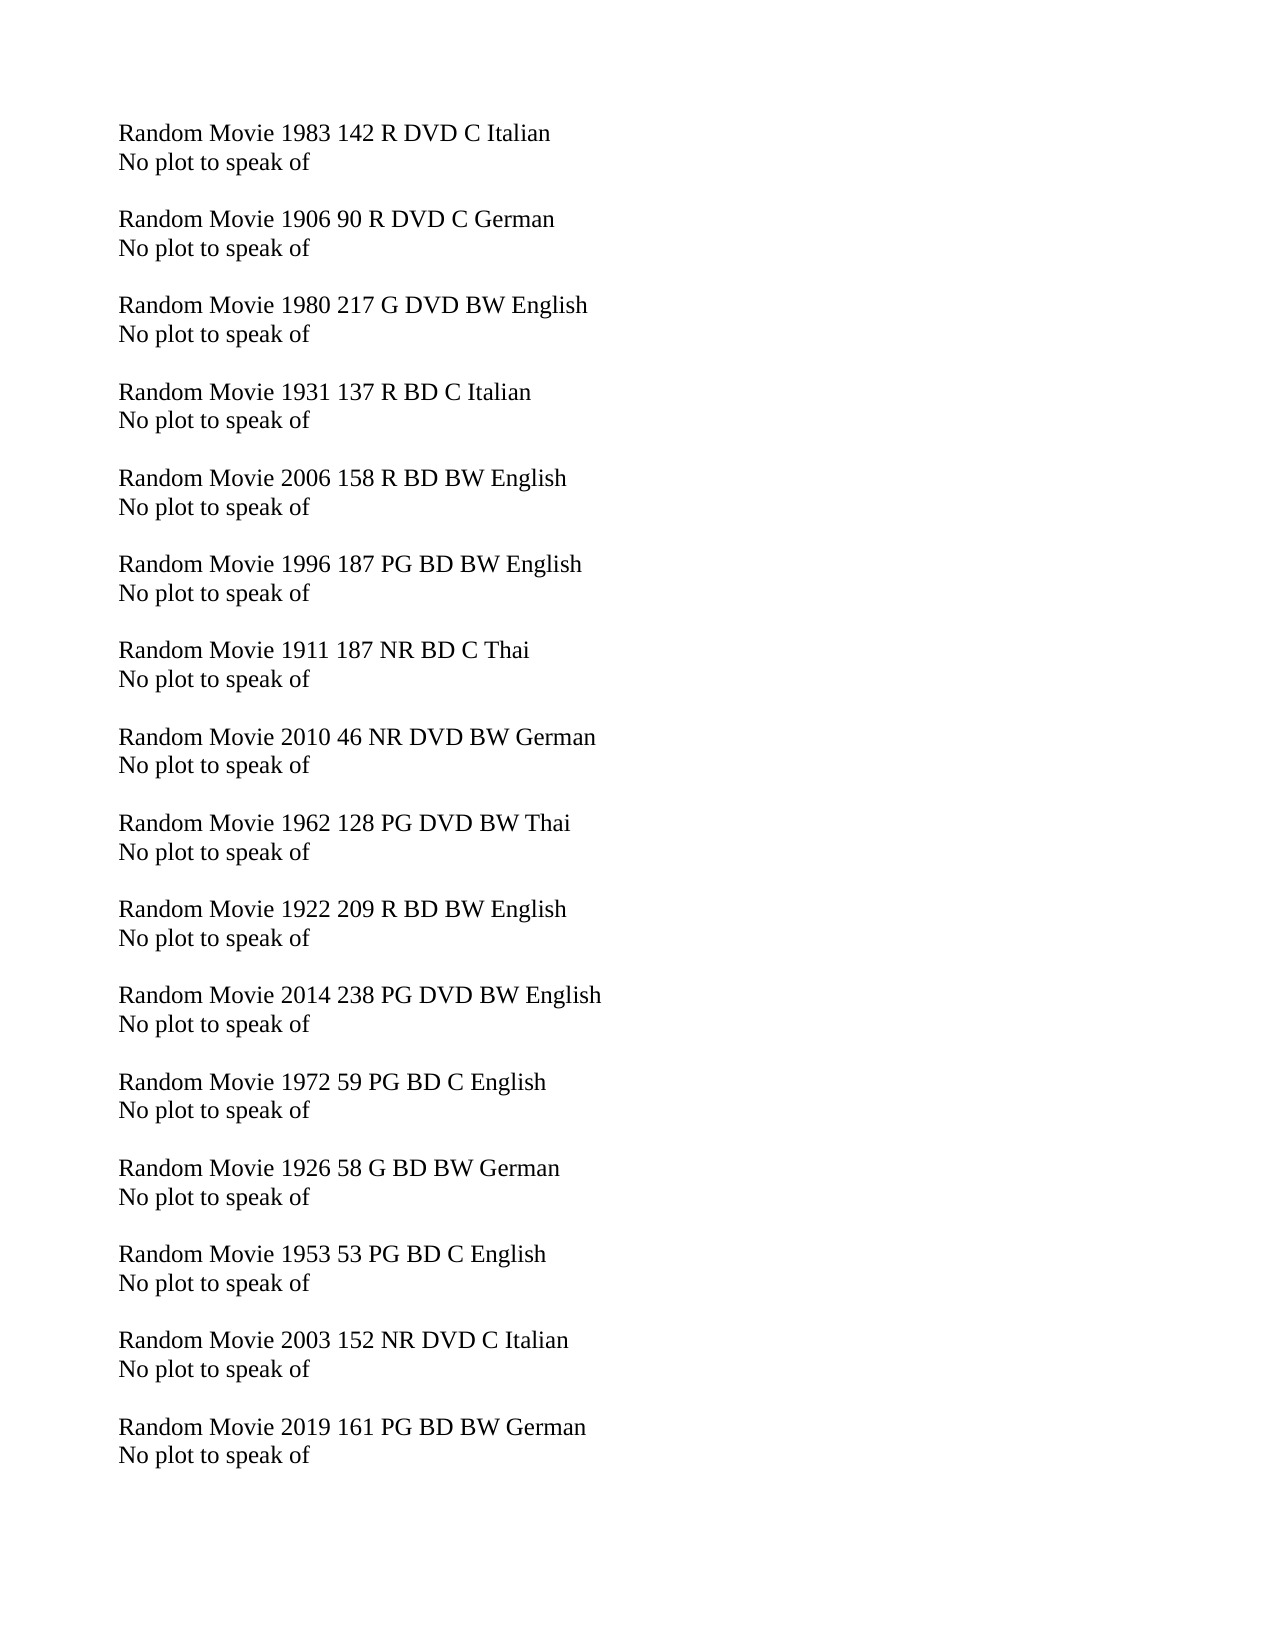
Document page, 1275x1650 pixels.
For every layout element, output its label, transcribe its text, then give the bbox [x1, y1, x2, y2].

text No plot to speak of [118, 578, 1157, 607]
text Random Movie 2019 161 PG BD BW German [118, 1412, 1157, 1441]
text Random Movie 2003 152 NR DVD C Italian [118, 1326, 1157, 1354]
text No plot to speak of [118, 406, 1157, 434]
text No plot to speak of [118, 923, 1157, 952]
text No plot to speak of [118, 1354, 1157, 1383]
text Random Movie 2014 238 PG DVD BW English [118, 981, 1157, 1009]
text Random Movie 2006 158 R BD BW English [118, 463, 1157, 492]
text Random Movie 1972 59 PG BD C English [118, 1067, 1157, 1096]
text No plot to speak of [118, 1096, 1157, 1124]
text No plot to speak of [118, 147, 1157, 176]
text Random Movie 1980 217 G DVD BW English [118, 291, 1157, 319]
text Random Movie 1983 142 R DVD C Italian [118, 118, 1157, 147]
text No plot to speak of [118, 751, 1157, 779]
text No plot to speak of [118, 233, 1157, 262]
text Random Movie 1906 90 R DVD C German [118, 204, 1157, 233]
text Random Movie 1926 58 G BD BW German [118, 1153, 1157, 1182]
text No plot to speak of [118, 1182, 1157, 1211]
text Random Movie 1911 187 NR BD C Thai [118, 636, 1157, 664]
text Random Movie 2010 46 NR DVD BW German [118, 722, 1157, 751]
text Random Movie 1931 137 R BD C Italian [118, 377, 1157, 406]
text No plot to speak of [118, 319, 1157, 348]
text No plot to speak of [118, 1009, 1157, 1038]
text No plot to speak of [118, 1268, 1157, 1297]
text Random Movie 1996 187 PG BD BW English [118, 549, 1157, 578]
text No plot to speak of [118, 664, 1157, 693]
text Random Movie 1962 128 PG DVD BW Thai [118, 808, 1157, 837]
text No plot to speak of [118, 492, 1157, 521]
text Random Movie 1922 209 R BD BW English [118, 894, 1157, 923]
text No plot to speak of [118, 837, 1157, 866]
text No plot to speak of [118, 1441, 1157, 1469]
text Random Movie 1953 53 PG BD C English [118, 1239, 1157, 1268]
